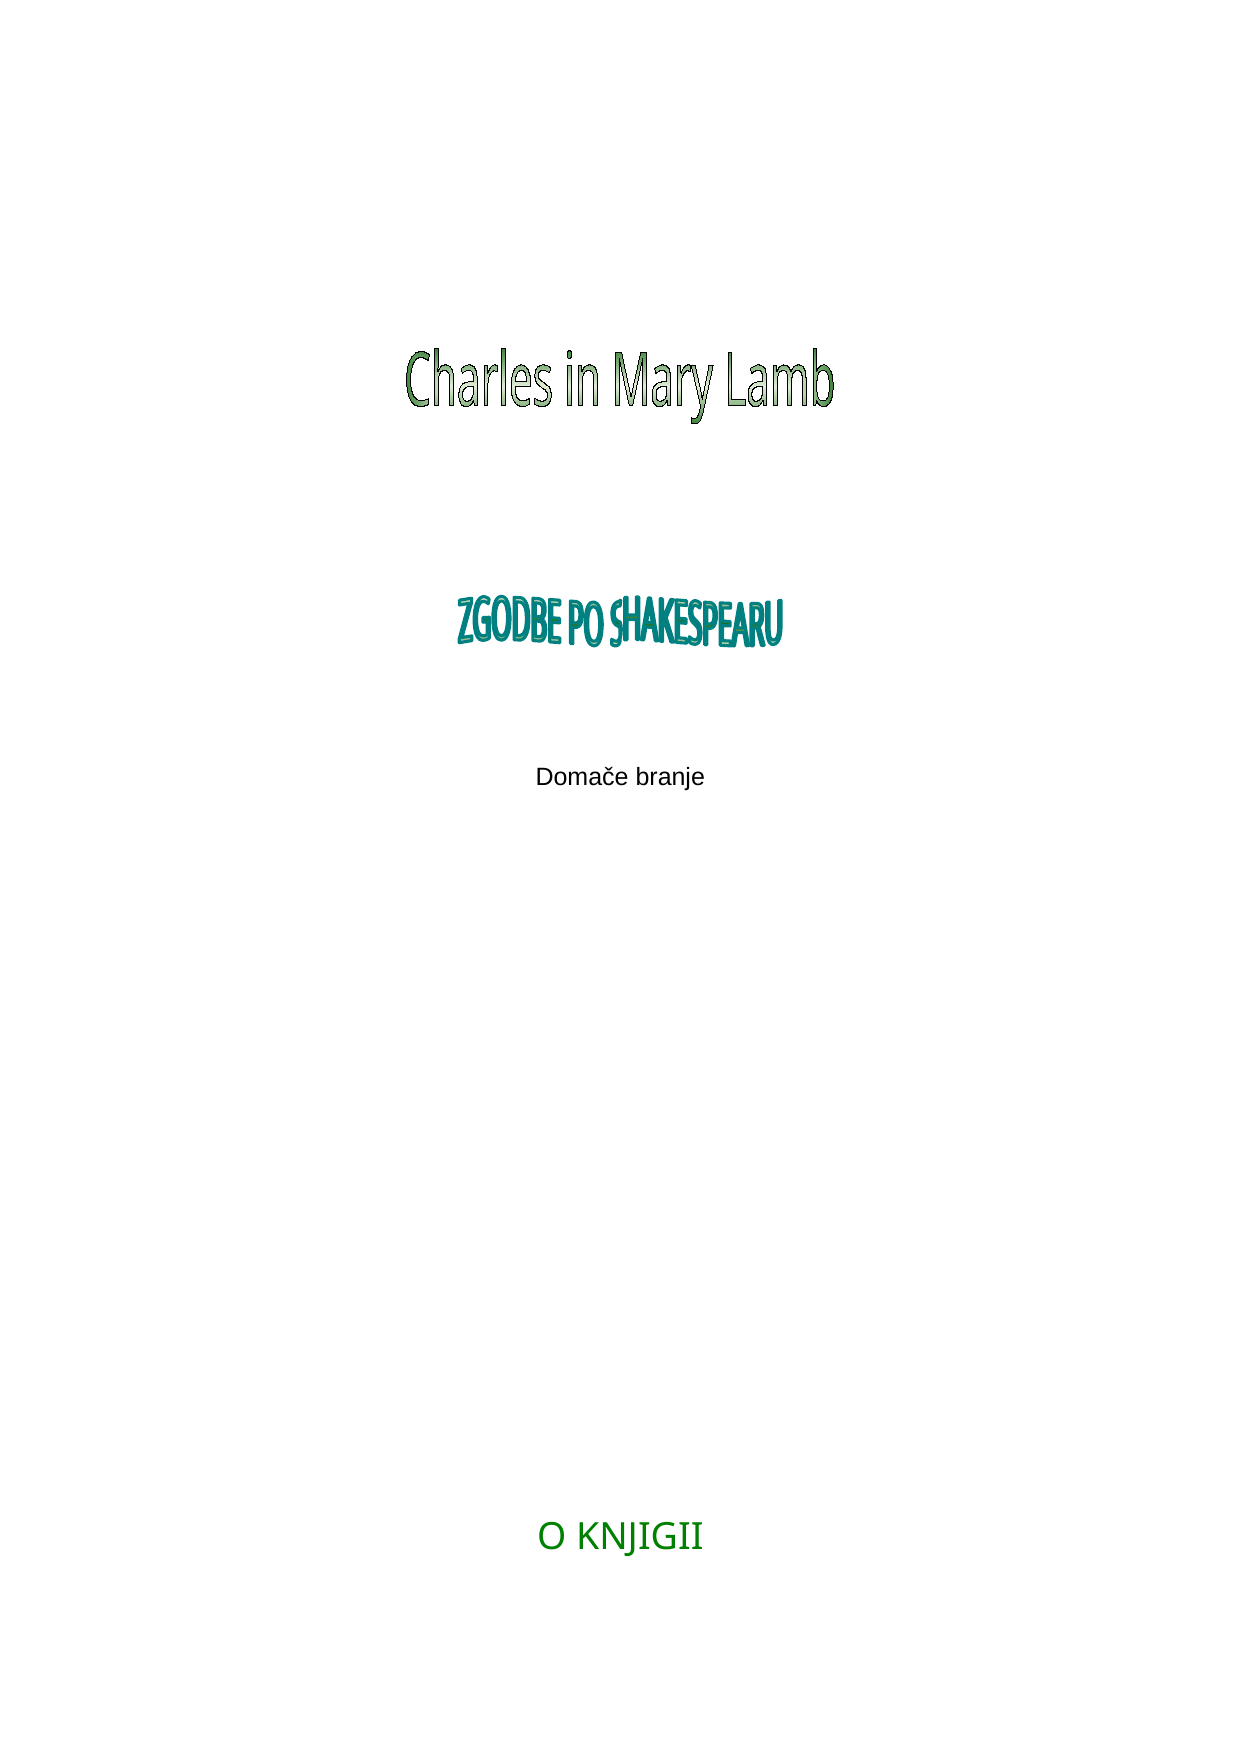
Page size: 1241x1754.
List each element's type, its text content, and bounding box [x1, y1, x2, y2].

text Domače branje [148, 762, 1093, 791]
text O KNJIGII [148, 1509, 1093, 1560]
